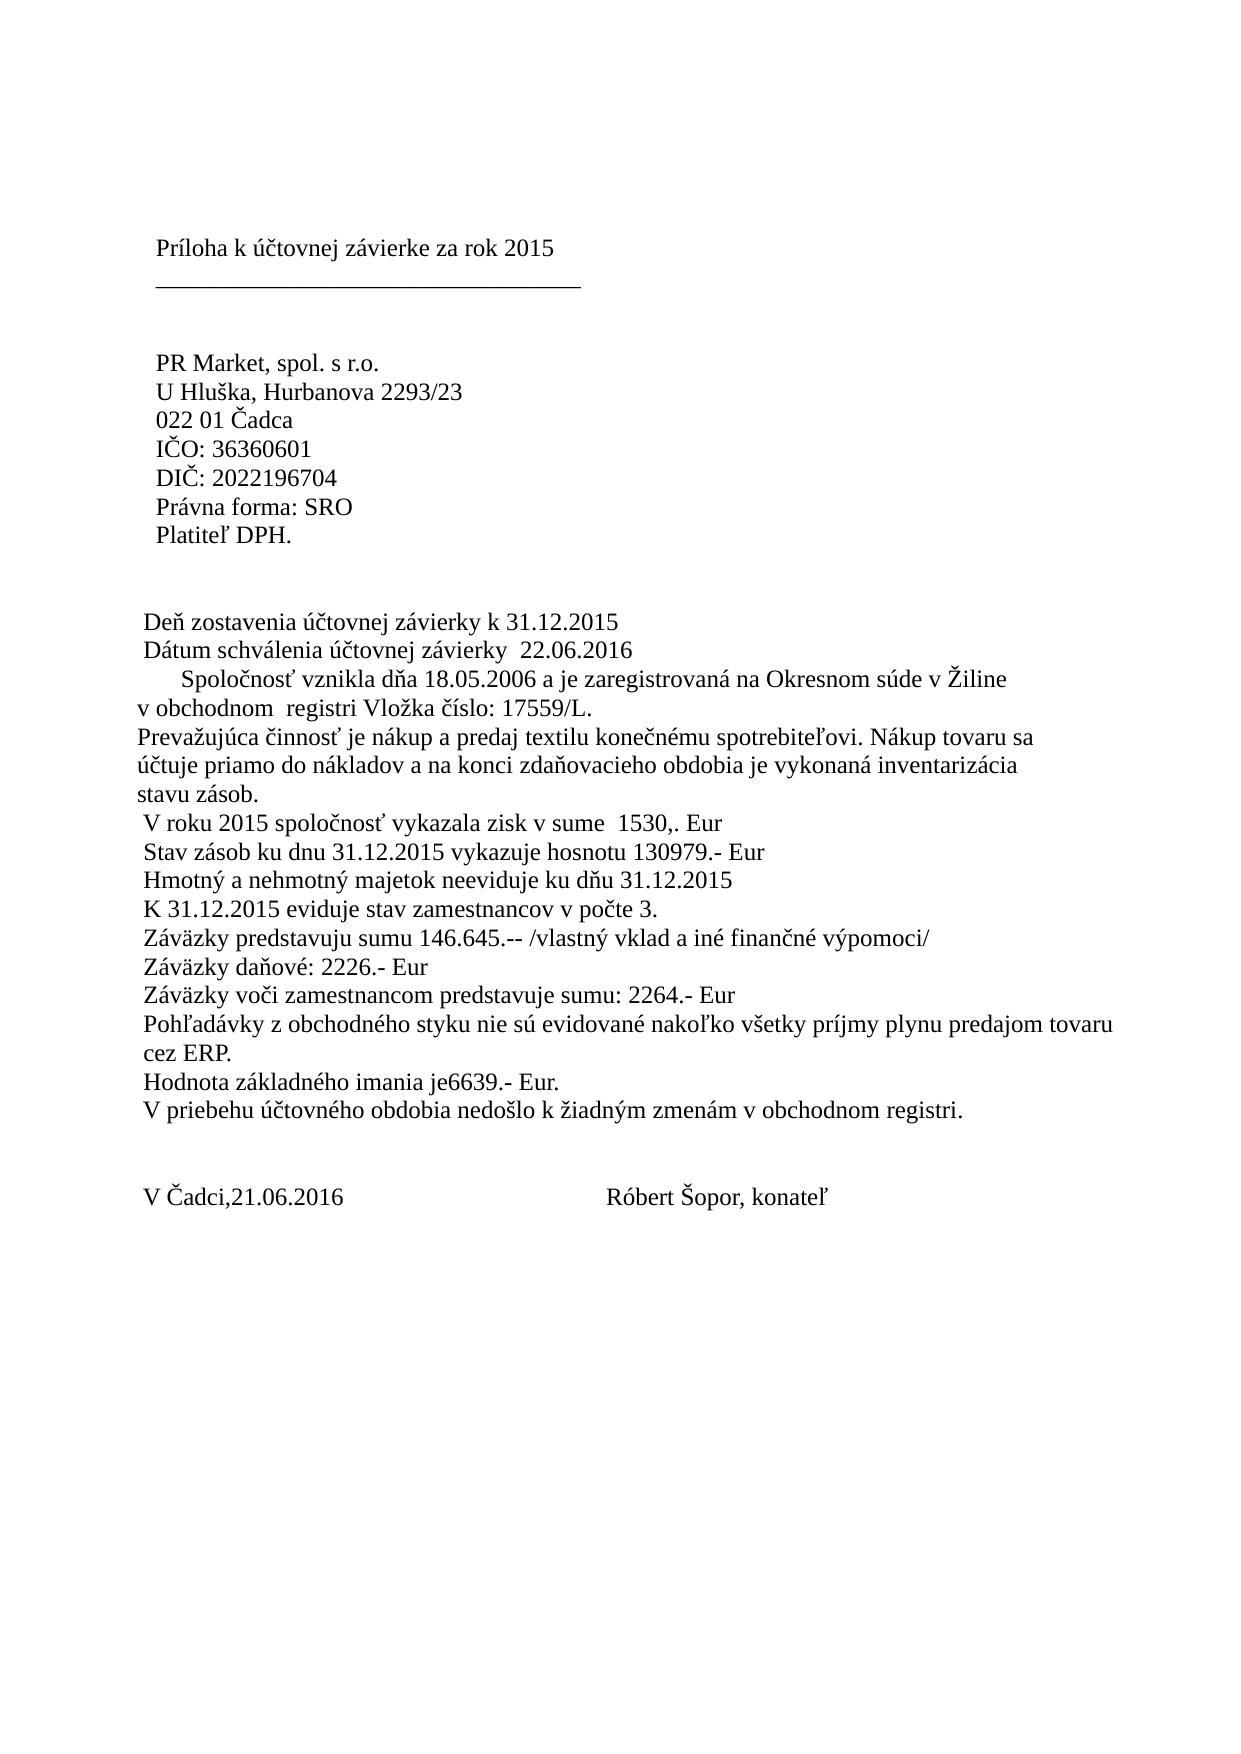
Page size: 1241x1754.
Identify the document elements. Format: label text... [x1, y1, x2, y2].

text V roku 2015 spoločnosť vykazala zisk v sume 1530,. Eur [118, 808, 1122, 837]
text Hmotný a nehmotný majetok neeviduje ku dňu 31.12.2015 [118, 866, 1122, 894]
text Príloha k účtovnej závierke za rok 2015 [118, 233, 1122, 262]
text PR Market, spol. s r.o. [118, 348, 1122, 377]
text U Hluška, Hurbanova 2293/23 [118, 377, 1122, 406]
text Stav zásob ku dnu 31.12.2015 vykazuje hosnotu 130979.- Eur [118, 837, 1122, 866]
text Záväzky predstavuju sumu 146.645.-- /vlastný vklad a iné finančné výpomoci/ [118, 923, 1122, 952]
text IČO: 36360601 [118, 434, 1122, 463]
text V priebehu účtovného obdobia nedošlo k žiadným zmenám v obchodnom registri. [118, 1096, 1122, 1124]
text Pohľadávky z obchodného styku nie sú evidované nakoľko všetky príjmy plynu predajom tovaru [118, 1009, 1122, 1038]
text Právna forma: SRO [118, 492, 1122, 521]
text DIČ: 2022196704 [118, 463, 1122, 492]
text Platiteľ DPH. [118, 521, 1122, 549]
text Dátum schválenia účtovnej závierky 22.06.2016 [118, 636, 1122, 664]
text K 31.12.2015 eviduje stav zamestnancov v počte 3. [118, 894, 1122, 923]
text 022 01 Čadca [118, 406, 1122, 434]
text Záväzky daňové: 2226.- Eur [118, 952, 1122, 981]
text Hodnota základného imania je6639.- Eur. [118, 1067, 1122, 1096]
text Spoločnosť vznikla dňa 18.05.2006 a je zaregistrovaná na Okresnom súde v Žiline [118, 664, 1122, 693]
text v obchodnom registri Vložka číslo: 17559/L. [118, 693, 1122, 722]
text účtuje priamo do nákladov a na konci zdaňovacieho obdobia je vykonaná inventarizácia [118, 751, 1122, 779]
text V Čadci,21.06.2016 Róbert Šopor, konateľ [118, 1182, 1122, 1211]
text cez ERP. [118, 1038, 1122, 1067]
text stavu zásob. [118, 779, 1122, 808]
text Deň zostavenia účtovnej závierky k 31.12.2015 [118, 607, 1122, 636]
text Prevažujúca činnosť je nákup a predaj textilu konečnému spotrebiteľovi. Nákup tovaru sa [118, 722, 1122, 751]
text Záväzky voči zamestnancom predstavuje sumu: 2264.- Eur [118, 981, 1122, 1009]
text __________________________________ [118, 262, 1122, 291]
